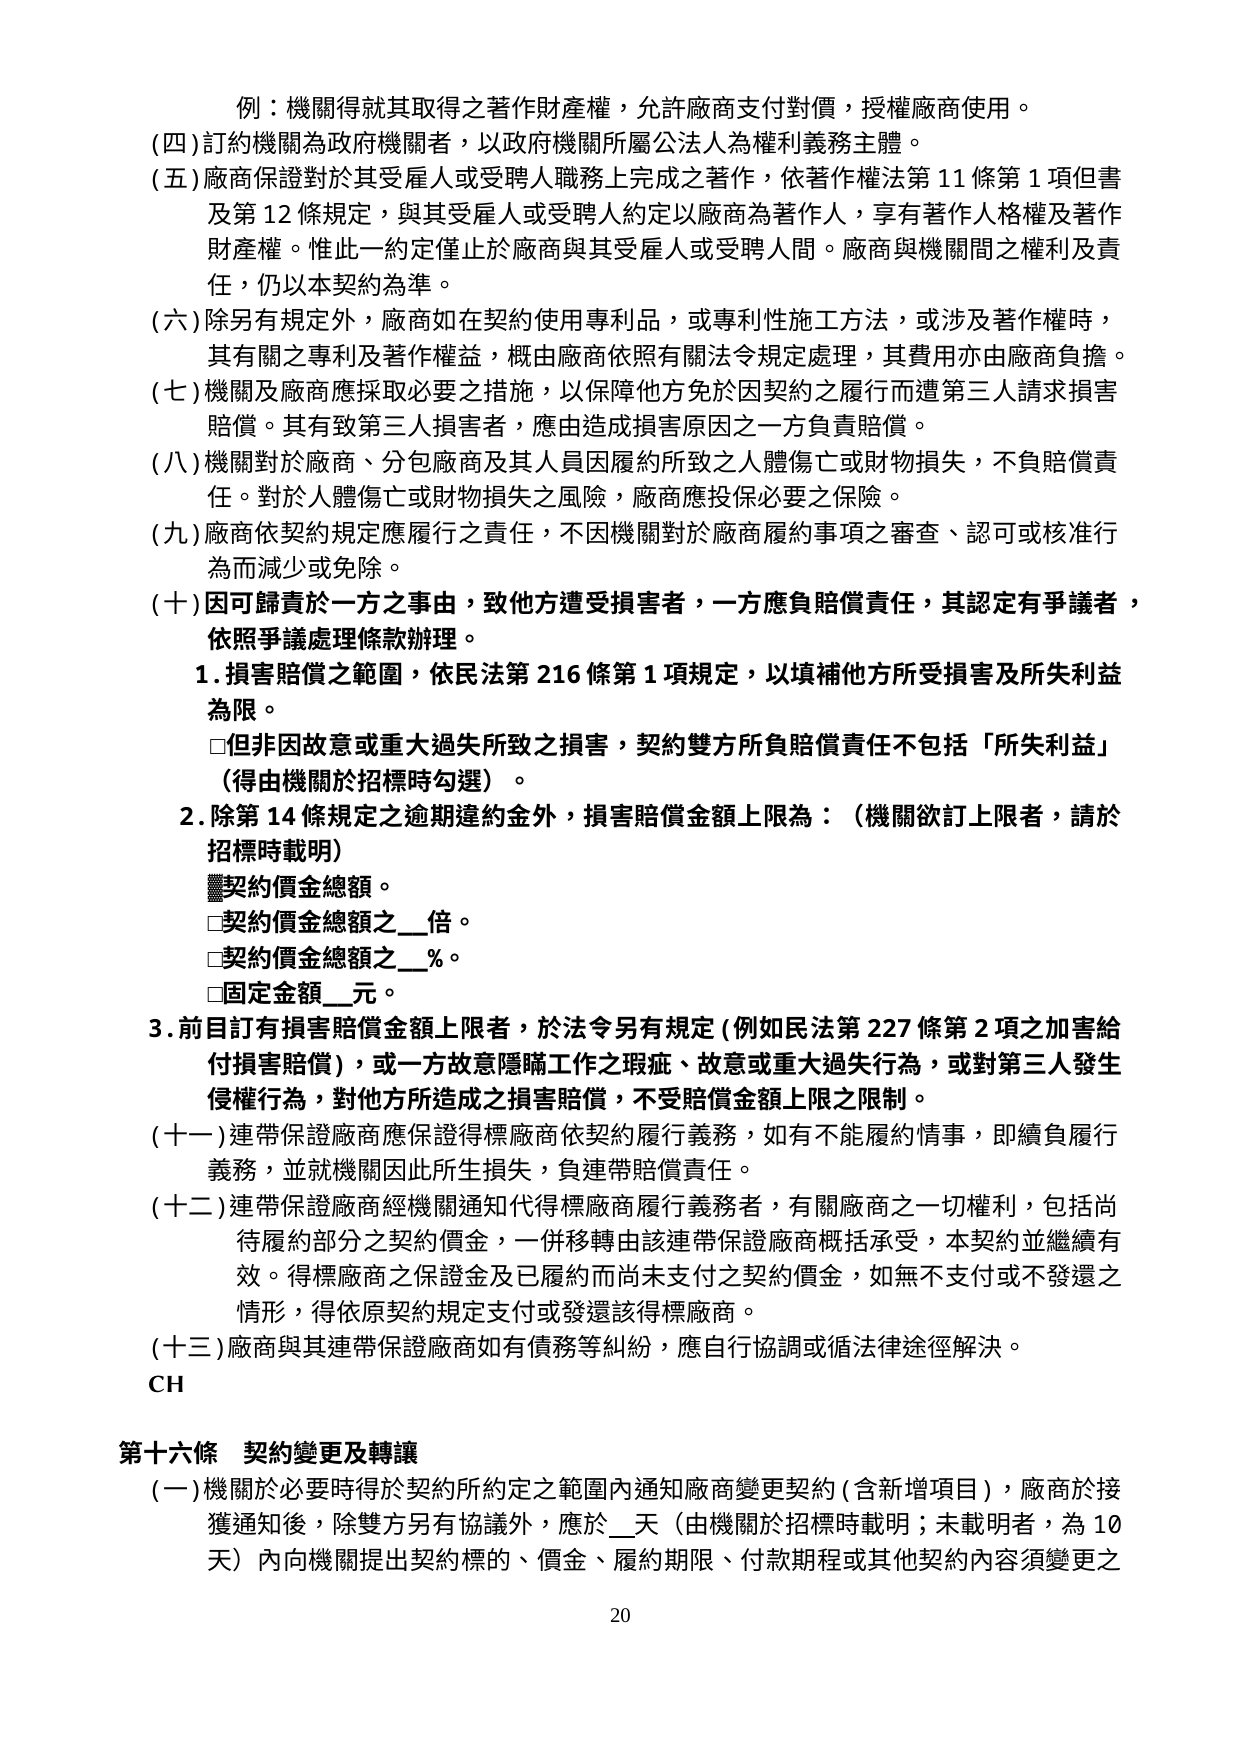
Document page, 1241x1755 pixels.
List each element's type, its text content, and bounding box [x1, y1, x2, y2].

text (一)機關於必要時得於契約所約定之範圍內通知廠商變更契約(含新增項目)，廠商於接獲通知後，除雙方另有協議外，應於 天（由機關於招標時載明；未載明者，為10天）內向機關提出契約標的、價金、履約期限、付款期程或其他契約內容須變更之 [148, 1470, 1122, 1576]
text (十二)連帶保證廠商經機關通知代得標廠商履行義務者，有關廠商之一切權利，包括尚待履約部分之契約價金，一併移轉由該連帶保證廠商概括承受，本契約並繼續有效。得標廠商之保證金及已履約而尚未支付之契約價金，如無不支付或不發還之情形，得依原契約規定支付或發還該得標廠商。 [148, 1187, 1122, 1328]
text  [148, 1364, 1122, 1399]
text (十)因可歸責於一方之事由，致他方遭受損害者，一方應負賠償責任，其認定有爭議者，依照爭議處理條款辦理。 [148, 584, 1122, 655]
text 1.損害賠償之範圍，依民法第216條第1項規定，以填補他方所受損害及所失利益為限。 [148, 655, 1122, 726]
text 第十六條 契約變更及轉讓 [118, 1434, 1122, 1470]
text (五)廠商保證對於其受雇人或受聘人職務上完成之著作，依著作權法第11條第1項但書及第12條規定，與其受雇人或受聘人約定以廠商為著作人，享有著作人格權及著作財產權。惟此一約定僅止於廠商與其受雇人或受聘人間。廠商與機關間之權利及責任，仍以本契約為準。 [148, 159, 1122, 301]
text 2.除第14條規定之逾期違約金外，損害賠償金額上限為：（機關欲訂上限者，請於招標時載明） [148, 797, 1122, 868]
text (九)廠商依契約規定應履行之責任，不因機關對於廠商履約事項之審查、認可或核准行為而減少或免除。 [148, 514, 1122, 584]
text (十三)廠商與其連帶保證廠商如有債務等糾紛，應自行協調或循法律途徑解決。 [148, 1328, 1122, 1364]
text □但非因故意或重大過失所致之損害，契約雙方所負賠償責任不包括「所失利益」（得由機關於招標時勾選）。 [148, 726, 1122, 797]
text (四)訂約機關為政府機關者，以政府機關所屬公法人為權利義務主體。 [148, 124, 1122, 159]
text (六)除另有規定外，廠商如在契約使用專利品，或專利性施工方法，或涉及著作權時，其有關之專利及著作權益，概由廠商依照有關法令規定處理，其費用亦由廠商負擔。 [148, 301, 1122, 372]
text (七)機關及廠商應採取必要之措施，以保障他方免於因契約之履行而遭第三人請求損害賠償。其有致第三人損害者，應由造成損害原因之一方負責賠償。 [148, 372, 1122, 443]
text 3.前目訂有損害賠償金額上限者，於法令另有規定(例如民法第227條第2項之加害給付損害賠償)，或一方故意隱瞞工作之瑕疵、故意或重大過失行為，或對第三人發生侵權行為，對他方所造成之損害賠償，不受賠償金額上限之限制。 [148, 1009, 1122, 1116]
text 例：機關得就其取得之著作財產權，允許廠商支付對價，授權廠商使用。 [236, 89, 1122, 124]
text □契約價金總額之__倍。 [148, 903, 1122, 939]
text (八)機關對於廠商、分包廠商及其人員因履約所致之人體傷亡或財物損失，不負賠償責任。對於人體傷亡或財物損失之風險，廠商應投保必要之保險。 [148, 443, 1122, 514]
text (十一)連帶保證廠商應保證得標廠商依契約履行義務，如有不能履約情事，即續負履行義務，並就機關因此所生損失，負連帶賠償責任。 [148, 1116, 1122, 1187]
text □契約價金總額之__%。 [148, 939, 1122, 974]
text ▓契約價金總額。 [148, 868, 1122, 903]
text □固定金額__元。 [148, 974, 1122, 1009]
